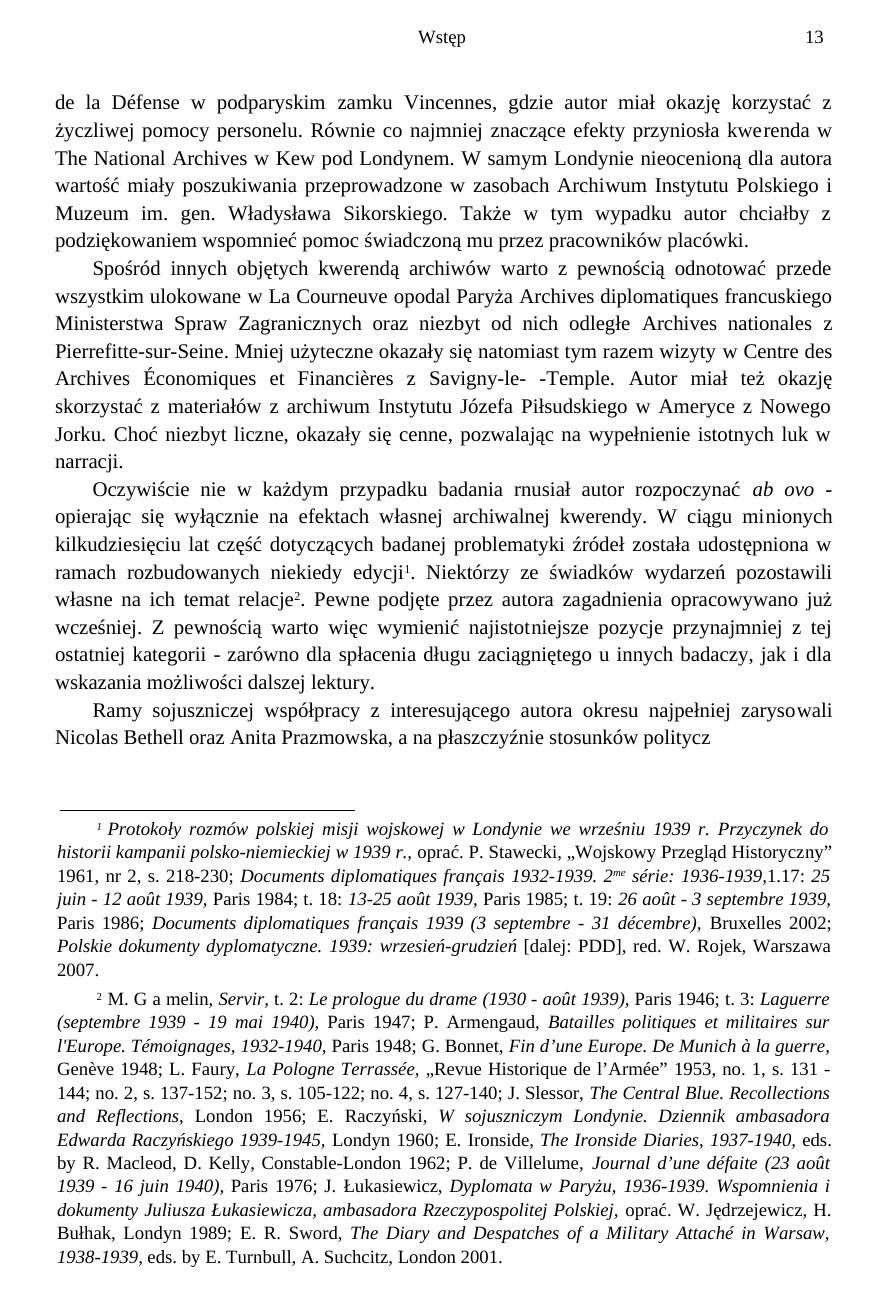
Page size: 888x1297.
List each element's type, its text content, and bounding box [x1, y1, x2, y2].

text 2 M. G a melin, Servir, t. 2: Le prologue du drame (1930 - août 1939), Paris 1946; t. 3: Laguerre (septembre 1939 - 19 mai 1940), Paris 1947; P. Armengaud, Batailles politiques et militaires sur l'Europe. Témoignages, 1932-1940, Paris 1948; G. Bonnet, Fin d’une Europe. De Munich à la guerre, Genève 1948; L. Faury, La Pologne Terrassée, „Revue Historique de l’Armée” 1953, no. 1, s. 131 - 144; no. 2, s. 137-152; no. 3, s. 105-122; no. 4, s. 127-140; J. Slessor, The Central Blue. Recollections and Reflections, London 1956; E. Raczyński, W sojuszniczym Londynie. Dziennik ambasadora Edwarda Raczyńskiego 1939-1945, Londyn 1960; E. Ironside, The Ironside Diaries, 1937-1940, eds. by R. Macleod, D. Kelly, Constable-London 1962; P. de Villelume, Journal d’une défaite (23 août 1939 - 16 juin 1940), Paris 1976; J. Łukasiewicz, Dyplomata w Paryżu, 1936-1939. Wspomnienia i dokumenty Juliusza Łukasiewicza, ambasadora Rzeczypospolitej Polskiej, oprać. W. Jędrzejewicz, H. Bułhak, Londyn 1989; E. R. Sword, The Diary and Despatches of a Mili­tary Attaché in Warsaw, 1938-1939, eds. by E. Turnbull, A. Suchcitz, London 2001. [57, 988, 832, 1267]
text Wstęp [418, 26, 467, 47]
text 1 Protokoły rozmów polskiej misji wojskowej w Londynie we wrześniu 1939 r. Przyczynek do historii kampanii polsko-niemieckiej w 1939 r., oprać. P. Stawecki, „Wojskowy Przegląd Historycz­ny” 1961, nr 2, s. 218-230; Documents diplomatiques français 1932-1939. 2me série: 1936-1939,1.17: 25 juin - 12 août 1939, Paris 1984; t. 18: 13-25 août 1939, Paris 1985; t. 19: 26 août - 3 septembre 1939, Paris 1986; Documents diplomatiques français 1939 (3 septembre - 31 décembre), Bruxelles 2002; Polskie dokumenty dyplomatyczne. 1939: wrzesień-grudzień [dalej: PDD], red. W. Rojek, Warszawa 2007. [57, 818, 832, 980]
text Ramy sojuszniczej współpracy z interesującego autora okresu najpełniej zaryso­wali Nicolas Bethell oraz Anita Prazmowska, a na płaszczyźnie stosunków politycz­ [55, 698, 832, 749]
text de la Défense w podparyskim zamku Vincennes, gdzie autor miał okazję korzystać z życzliwej pomocy personelu. Równie co najmniej znaczące efekty przyniosła kwe­renda w The National Archives w Kew pod Londynem. W samym Londynie nieoce­nioną dla autora wartość miały poszukiwania przeprowadzone w zasobach Archi­wum Instytutu Polskiego i Muzeum im. gen. Władysława Sikorskiego. Także w tym wypadku autor chciałby z podziękowaniem wspomnieć pomoc świadczoną mu przez pracowników placówki. [55, 90, 832, 252]
text Oczywiście nie w każdym przypadku badania rnusiał autor rozpoczynać ab ovo - opierając się wyłącznie na efektach własnej archiwalnej kwerendy. W ciągu mi­nionych kilkudziesięciu lat część dotyczących badanej problematyki źródeł została udostępniona w ramach rozbudowanych niekiedy edycji1. Niektórzy ze świadków wydarzeń pozostawili własne na ich temat relacje2. Pewne podjęte przez autora za­gadnienia opracowywano już wcześniej. Z pewnością warto więc wymienić najistot­niejsze pozycje przynajmniej z tej ostatniej kategorii - zarówno dla spłacenia długu zaciągniętego u innych badaczy, jak i dla wskazania możliwości dalszej lektury. [55, 477, 832, 694]
text 13 [805, 26, 828, 48]
text Spośród innych objętych kwerendą archiwów warto z pewnością odnotować przede wszystkim ulokowane w La Courneuve opodal Paryża Archives diploma­tiques francuskiego Ministerstwa Spraw Zagranicznych oraz niezbyt od nich odległe Archives nationales z Pierrefitte-sur-Seine. Mniej użyteczne okazały się natomiast tym razem wizyty w Centre des Archives Économiques et Financières z Savigny-le- -Temple. Autor miał też okazję skorzystać z materiałów z archiwum Instytutu Józefa Piłsudskiego w Ameryce z Nowego Jorku. Choć niezbyt liczne, okazały się cenne, pozwalając na wypełnienie istotnych luk w narracji. [55, 256, 832, 473]
